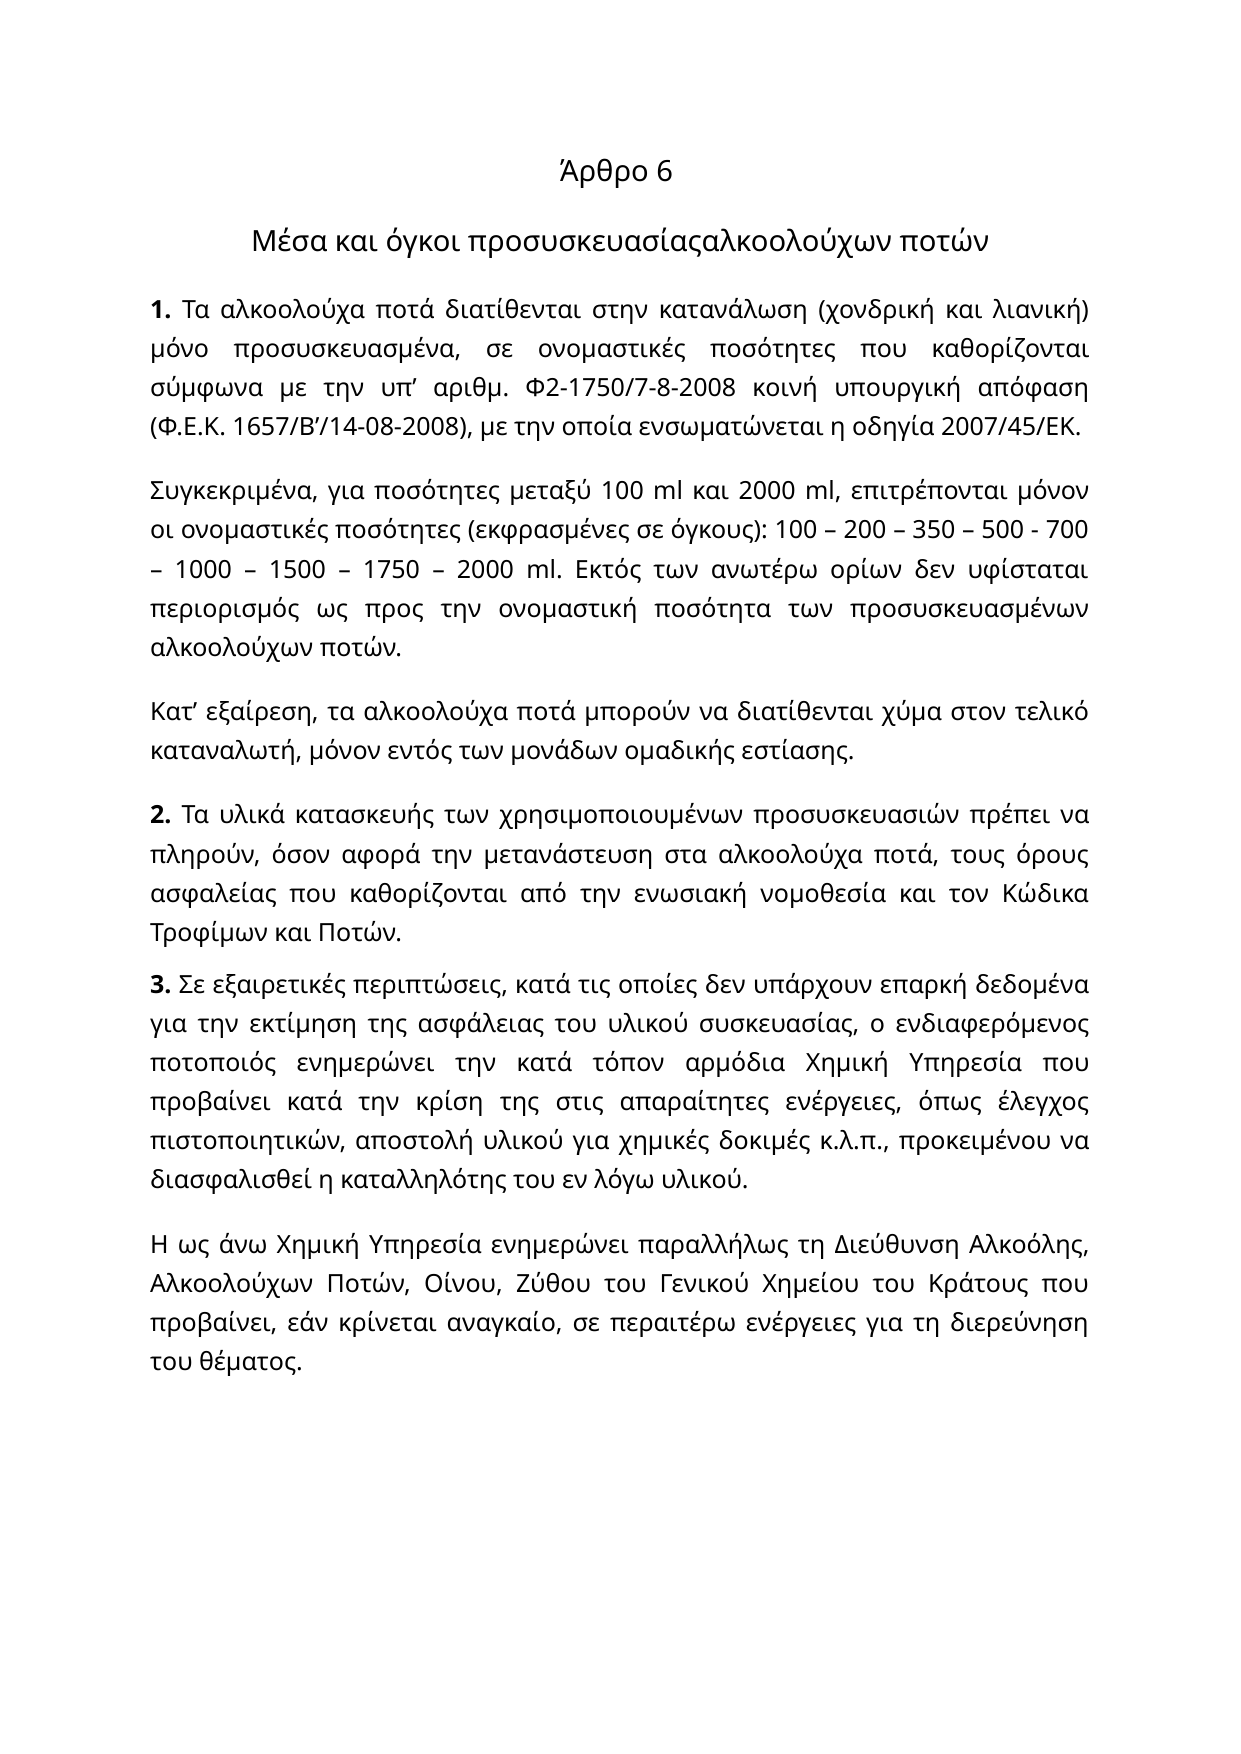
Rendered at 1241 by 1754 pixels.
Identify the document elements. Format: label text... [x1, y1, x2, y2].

text Κατ’ εξαίρεση, τα αλκοολούχα ποτά μπορούν να διατίθενται χύμα στον τελικό καταναλωτή, μόνον εντός των μονάδων ομαδικής εστίασης. [150, 694, 1090, 767]
subtitle Άρθρο 6 [150, 150, 1090, 190]
text 1. Τα αλκοολούχα ποτά διατίθενται στην κατανάλωση (χονδρική και λιανική) μόνο προσυσκευασμένα, σε ονομαστικές ποσότητες που καθορίζονται σύμφωνα με την υπ’ αριθμ. Φ2-1750/7-8-2008 κοινή υπουργική απόφαση (Φ.Ε.Κ. 1657/Β’/14-08-2008), με την οποία ενσωματώνεται η οδηγία 2007/45/ΕΚ. [150, 291, 1090, 443]
text Η ως άνω Χημική Υπηρεσία ενημερώνει παραλλήλως τη Διεύθυνση Αλκοόλης, Αλκοολούχων Ποτών, Οίνου, Ζύθου του Γενικού Χημείου του Κράτους που προβαίνει, εάν κρίνεται αναγκαίο, σε περαιτέρω ενέργειες για τη διερεύνηση του θέματος. [150, 1226, 1090, 1378]
text Συγκεκριμένα, για ποσότητες μεταξύ 100 ml και 2000 ml, επιτρέπονται μόνον οι ονομαστικές ποσότητες (εκφρασμένες σε όγκους): 100 – 200 – 350 – 500 - 700 – 1000 – 1500 – 1750 – 2000 ml. Εκτός των ανωτέρω ορίων δεν υφίσταται περιορισμός ως προς την ονομαστική ποσότητα των προσυσκευασμένων αλκοολούχων ποτών. [150, 473, 1090, 664]
text 3. Σε εξαιρετικές περιπτώσεις, κατά τις οποίες δεν υπάρχουν επαρκή δεδομένα για την εκτίμηση της ασφάλειας του υλικού συσκευασίας, ο ενδιαφερόμενος ποτοποιός ενημερώνει την κατά τόπον αρμόδια Χημική Υπηρεσία που προβαίνει κατά την κρίση της στις απαραίτητες ενέργειες, όπως έλεγχος πιστοποιητικών, αποστολή υλικού για χημικές δοκιμές κ.λ.π., προκειμένου να διασφαλισθεί η καταλληλότης του εν λόγω υλικού. [150, 966, 1090, 1196]
text 2. Τα υλικά κατασκευής των χρησιμοποιουμένων προσυσκευασιών πρέπει να πληρούν, όσον αφορά την μετανάστευση στα αλκοολούχα ποτά, τους όρους ασφαλείας που καθορίζονται από την ενωσιακή νομοθεσία και τον Κώδικα Τροφίμων και Ποτών. [150, 797, 1090, 949]
subtitle Μέσα και όγκοι προσυσκευασίαςαλκοολούχων ποτών [150, 221, 1090, 260]
